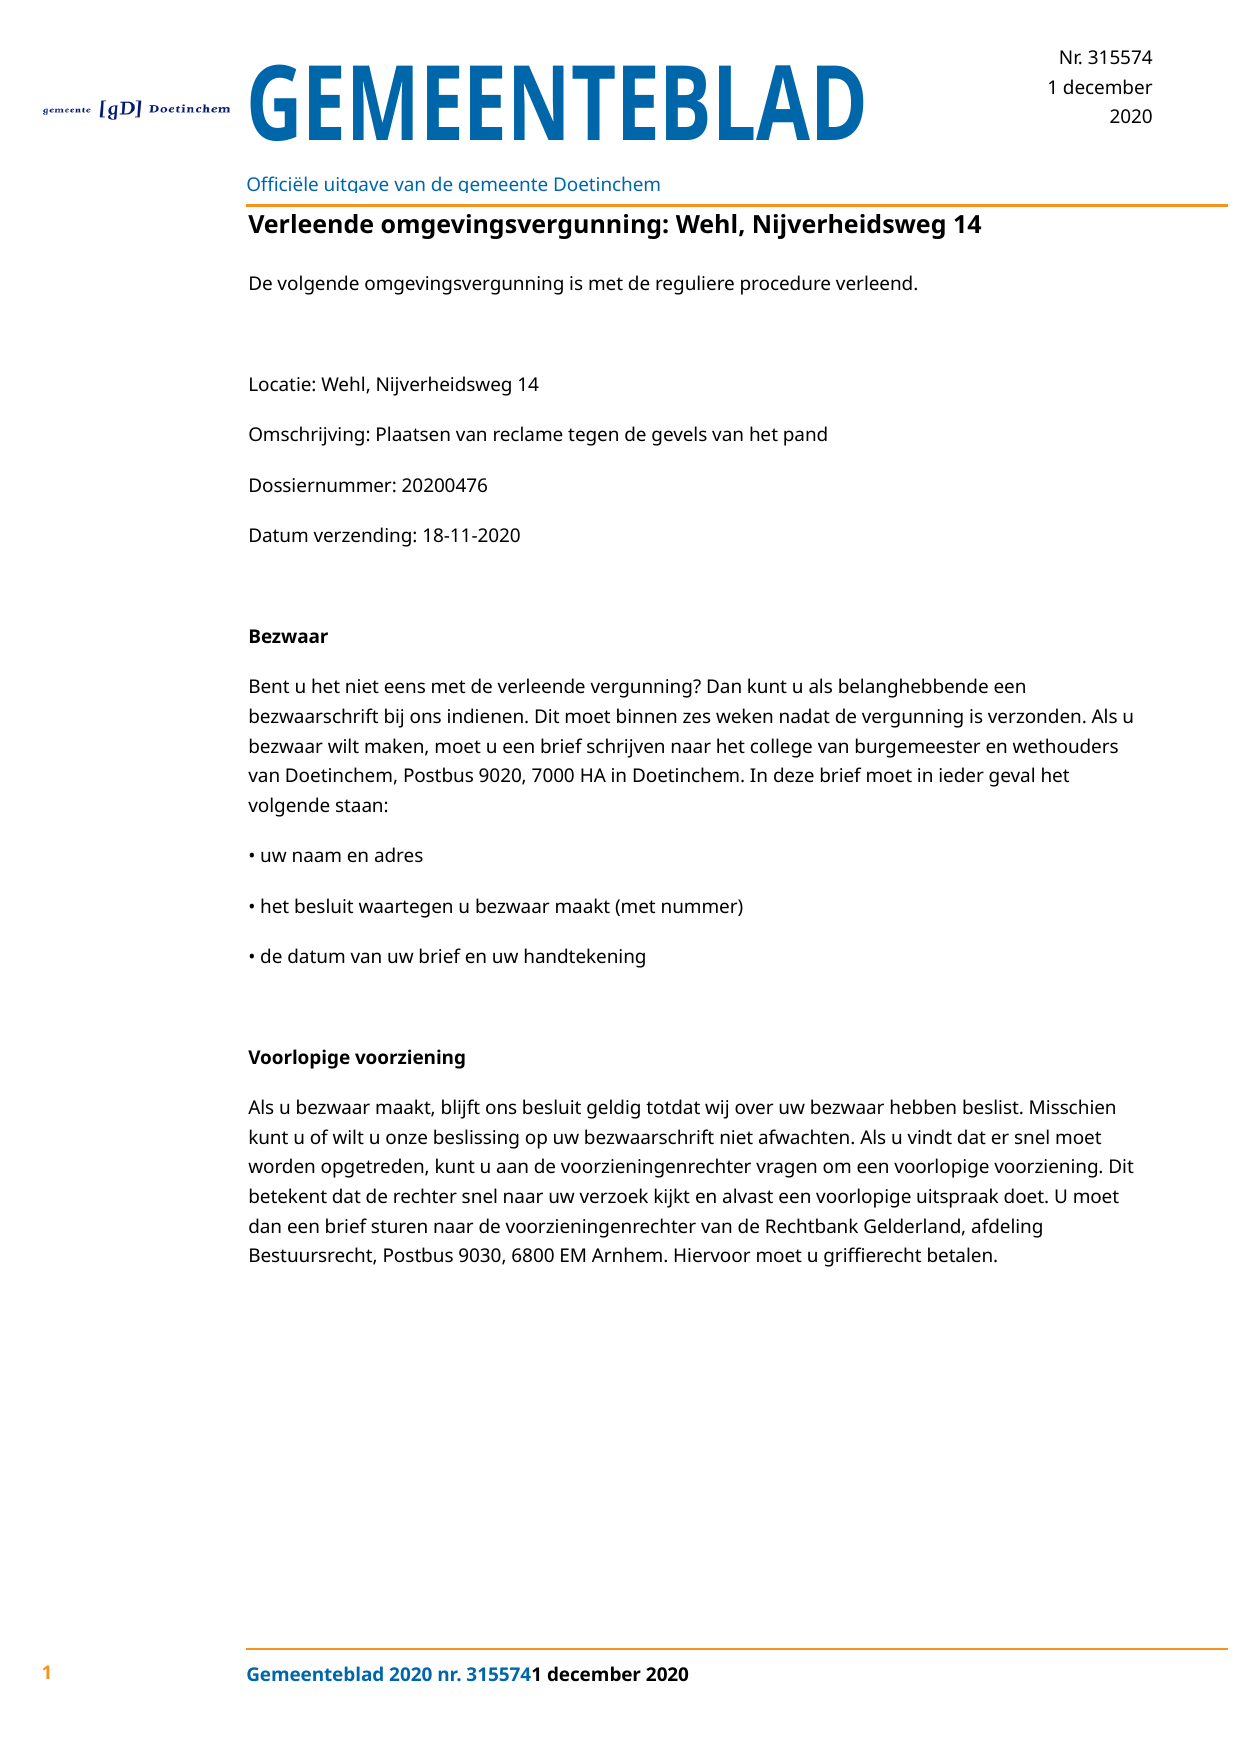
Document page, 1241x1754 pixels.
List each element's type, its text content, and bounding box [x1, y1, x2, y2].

text Verleende omgevingsvergunning: Wehl, Nijverheidsweg 14 [248, 207, 1152, 241]
text Datum verzending: 18-11-2020 [248, 522, 1152, 548]
text Omschrijving: Plaatsen van reclame tegen de gevels van het pand [248, 422, 1152, 447]
text De volgende omgevingsvergunning is met de reguliere procedure verleend. [248, 270, 1152, 296]
text Bezwaar [248, 623, 1152, 649]
text Bent u het niet eens met de verleende vergunning? Dan kunt u als belanghebbende een bezwaarschrift bij ons indienen. Dit moet binnen zes weken nadat de vergunning is verzonden. Als u bezwaar wilt maken, moet u een brief schrijven naar het college van burgemeester en wethouders van Doetinchem, Postbus 9020, 7000 HA in Doetinchem. In deze brief moet in ieder geval het volgende staan: [248, 674, 1152, 818]
text Dossiernummer: 20200476 [248, 472, 1152, 498]
text • de datum van uw brief en uw handtekening [248, 943, 1152, 969]
picture [41, 47, 231, 172]
text • uw naam en adres [248, 842, 1152, 868]
text • het besluit waartegen u bezwaar maakt (met nummer) [248, 893, 1152, 918]
text Locatie: Wehl, Nijverheidsweg 14 [248, 371, 1152, 397]
text Als u bezwaar maakt, blijft ons besluit geldig totdat wij over uw bezwaar hebben beslist. Misschien kunt u of wilt u onze beslissing op uw bezwaarschrift niet afwachten. Als u vindt dat er snel moet worden opgetreden, kunt u aan de voorzieningenrechter vragen om een voorlopige voorziening. Dit betekent dat de rechter snel naar uw verzoek kijkt en alvast een voorlopige uitspraak doet. U moet dan een brief sturen naar de voorzieningenrechter van de Rechtbank Gelderland, afdeling Bestuursrecht, Postbus 9030, 6800 EM Arnhem. Hiervoor moet u griffierecht betalen. [248, 1094, 1152, 1268]
text Voorlopige voorziening [248, 1044, 1152, 1070]
